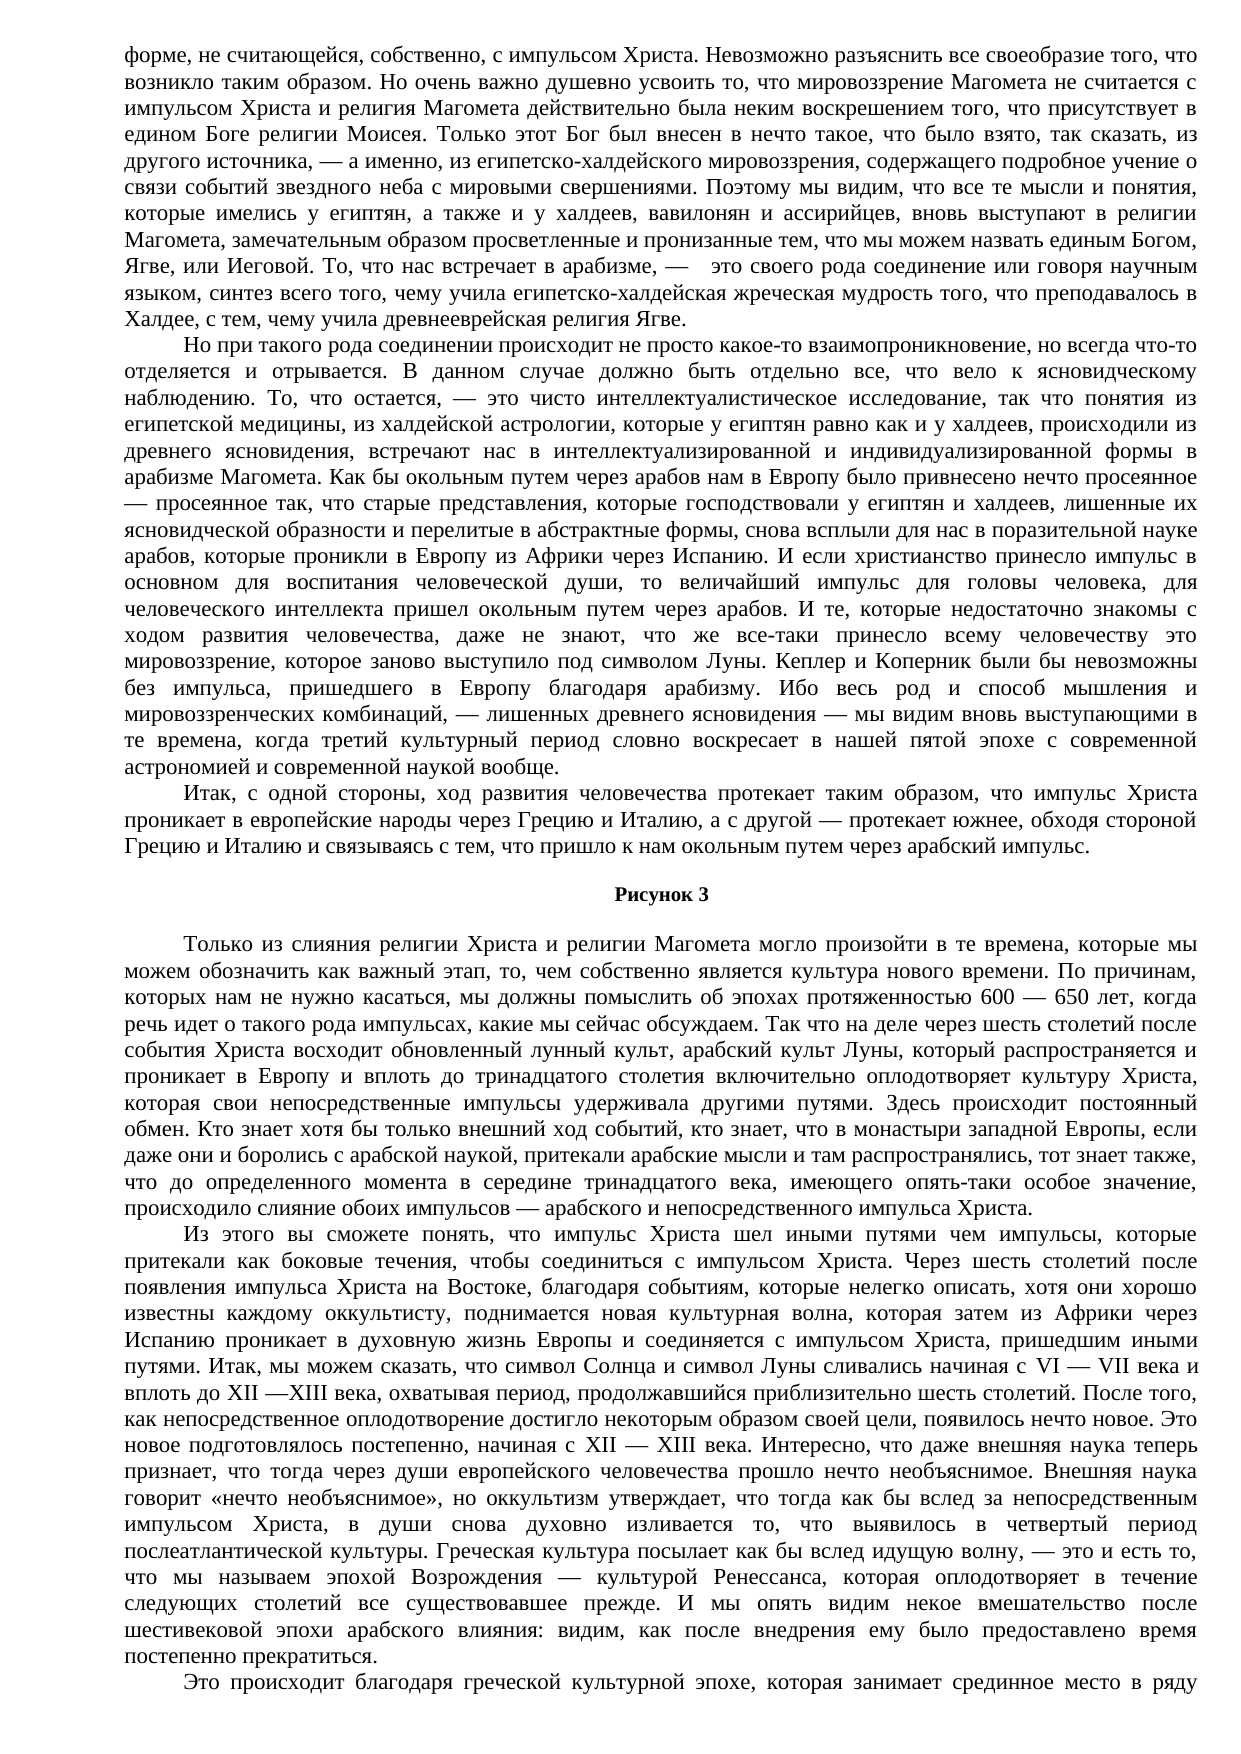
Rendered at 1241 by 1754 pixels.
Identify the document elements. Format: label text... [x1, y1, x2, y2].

text Только из слияния религии Христа и религии Магомета могло произойти в те времена, которые мы можем обозначить как важный этап, то, чем собственно является культура нового времени. По причинам, которых нам не нужно касаться, мы должны помыслить об эпохах протяженностью 600 — 650 лет, когда речь идет о такого рода импульсах, какие мы сейчас обсуждаем. Так что на деле через шесть столетий после события Христа восходит обновленный лунный культ, арабский культ Луны, который распространяется и проникает в Европу и вплоть до тринадцатого столетия включительно оплодотворяет культуру Христа, которая свои непосредственные импульсы удерживала другими путями. Здесь происходит постоянный обмен. Кто знает хотя бы только внешний ход событий, кто знает, что в монастыри западной Европы, если даже они и боролись с арабской наукой, притекали арабские мысли и там распространялись, тот знает также, что до определенного момента в середине тринадцатого века, имеющего опять-таки особое значение, происходило слияние обоих импульсов — арабского и непосредственного импульса Христа. [124, 931, 1199, 1220]
text Но при такого рода соединении происходит не просто какое-то взаимопроникновение, но всегда что-то отделяется и отрывается. В данном случае должно быть отдельно все, что вело к ясновидческому наблюдению. То, что остается, — это чисто интеллектуалистическое исследование, так что понятия из египетской медицины, из халдейской астрологии, которые у египтян равно как и у халдеев, происходили из древнего ясновидения, встречают нас в интеллектуализированной и индивидуализированной формы в арабизме Магомета. Как бы окольным путем через арабов нам в Европу было привнесено нечто просеянное — просеянное так, что старые представления, которые господствовали у египтян и халдеев, лишенные их ясновидческой образности и перелитые в абстрактные формы, снова всплыли для нас в поразительной науке арабов, которые проникли в Европу из Африки через Испанию. И если христианство принесло импульс в основном для воспитания человеческой души, то величайший импульс для головы человека, для человеческого интеллекта пришел окольным путем через арабов. И те, которые недостаточно знакомы с ходом развития человечества, даже не знают, что же все-таки принесло всему человечеству это мировоззрение, которое заново выступило под символом Луны. Кеплер и Коперник были бы невозможны без импульса, пришедшего в Европу благодаря арабизму. Ибо весь род и способ мышления и мировоззренческих комбинаций, — лишенных древнего ясновидения — мы видим вновь выступающими в те времена, когда третий культурный период словно воскресает в нашей пятой эпохе с современной астрономией и современной наукой вообще. [124, 331, 1199, 779]
text Из этого вы сможете понять, что импульс Христа шел иными путями чем импульсы, которые притекали как боковые течения, чтобы соединиться с импульсом Христа. Через шесть столетий после появления импульса Христа на Востоке, благодаря событиям, которые нелегко описать, хотя они хорошо известны каждому оккультисту, поднимается новая культурная волна, которая затем из Африки через Испанию проникает в духовную жизнь Европы и соединяется с импульсом Христа, пришедшим иными путями. Итак, мы можем сказать, что символ Солнца и символ Луны сливались начиная с VI — VII века и вплоть до XII —XIII века, охватывая период, продолжавшийся приблизительно шесть столетий. После того, как непосредственное оплодотворение достигло некоторым образом своей цели, появилось нечто новое. Это новое подготовлялось постепенно, начиная с XII — XIII века. Интересно, что даже внешняя наука теперь признает, что тогда через души европейского человечества прошло нечто необъяснимое. Внешняя наука говорит «нечто необъяснимое», но оккультизм утверждает, что тогда как бы вслед за непосредственным импульсом Христа, в души снова духовно изливается то, что выявилось в четвертый период послеатлантической культуры. Греческая культура посылает как бы вслед идущую волну, — это и есть то, что мы называем эпохой Возрождения — культурой Ренессанса, которая оплодотворяет в течение следующих столетий все существовавшее прежде. И мы опять видим некое вмешательство после шестивековой эпохи арабского влияния: видим, как после внедрения ему было предоставлено время постепенно прекратиться. [124, 1220, 1199, 1668]
text Итак, с одной стороны, ход развития человечества протекает таким образом, что импульс Христа проникает в европейские народы через Грецию и Италию, а с другой — протекает южнее, обходя стороной Грецию и Италию и связываясь с тем, что пришло к нам окольным путем через арабский импульс. [124, 779, 1199, 858]
text Рисунок 3 [124, 882, 1199, 906]
text форме, не считающейся, собственно, с импульсом Христа. Невозможно разъяснить все своеобразие того, что возникло таким образом. Но очень важно душевно усвоить то, что мировоззрение Магомета не считается с импульсом Христа и религия Магомета действительно была неким воскрешением того, что присутствует в едином Боге религии Моисея. Только этот Бог был внесен в нечто такое, что было взято, так сказать, из другого источника, — а именно, из египетско-халдейского мировоззрения, содержащего подробное учение о связи событий звездного неба с мировыми свершениями. Поэтому мы видим, что все те мысли и понятия, которые имелись у египтян, а также и у халдеев, вавилонян и ассирийцев, вновь выступают в религии Магомета, замечательным образом просветленные и пронизанные тем, что мы можем назвать единым Богом, Ягве, или Иеговой. То, что нас встречает в арабизме, — это своего рода соединение или говоря научным языком, синтез всего того, чему учила египетско-халдейская жреческая мудрость того, что преподавалось в Халдее, с тем, чему учила древнееврейская религия Ягве. [124, 41, 1199, 331]
text Это происходит благодаря греческой культурной эпохе, которая занимает срединное место в ряду [124, 1668, 1199, 1695]
